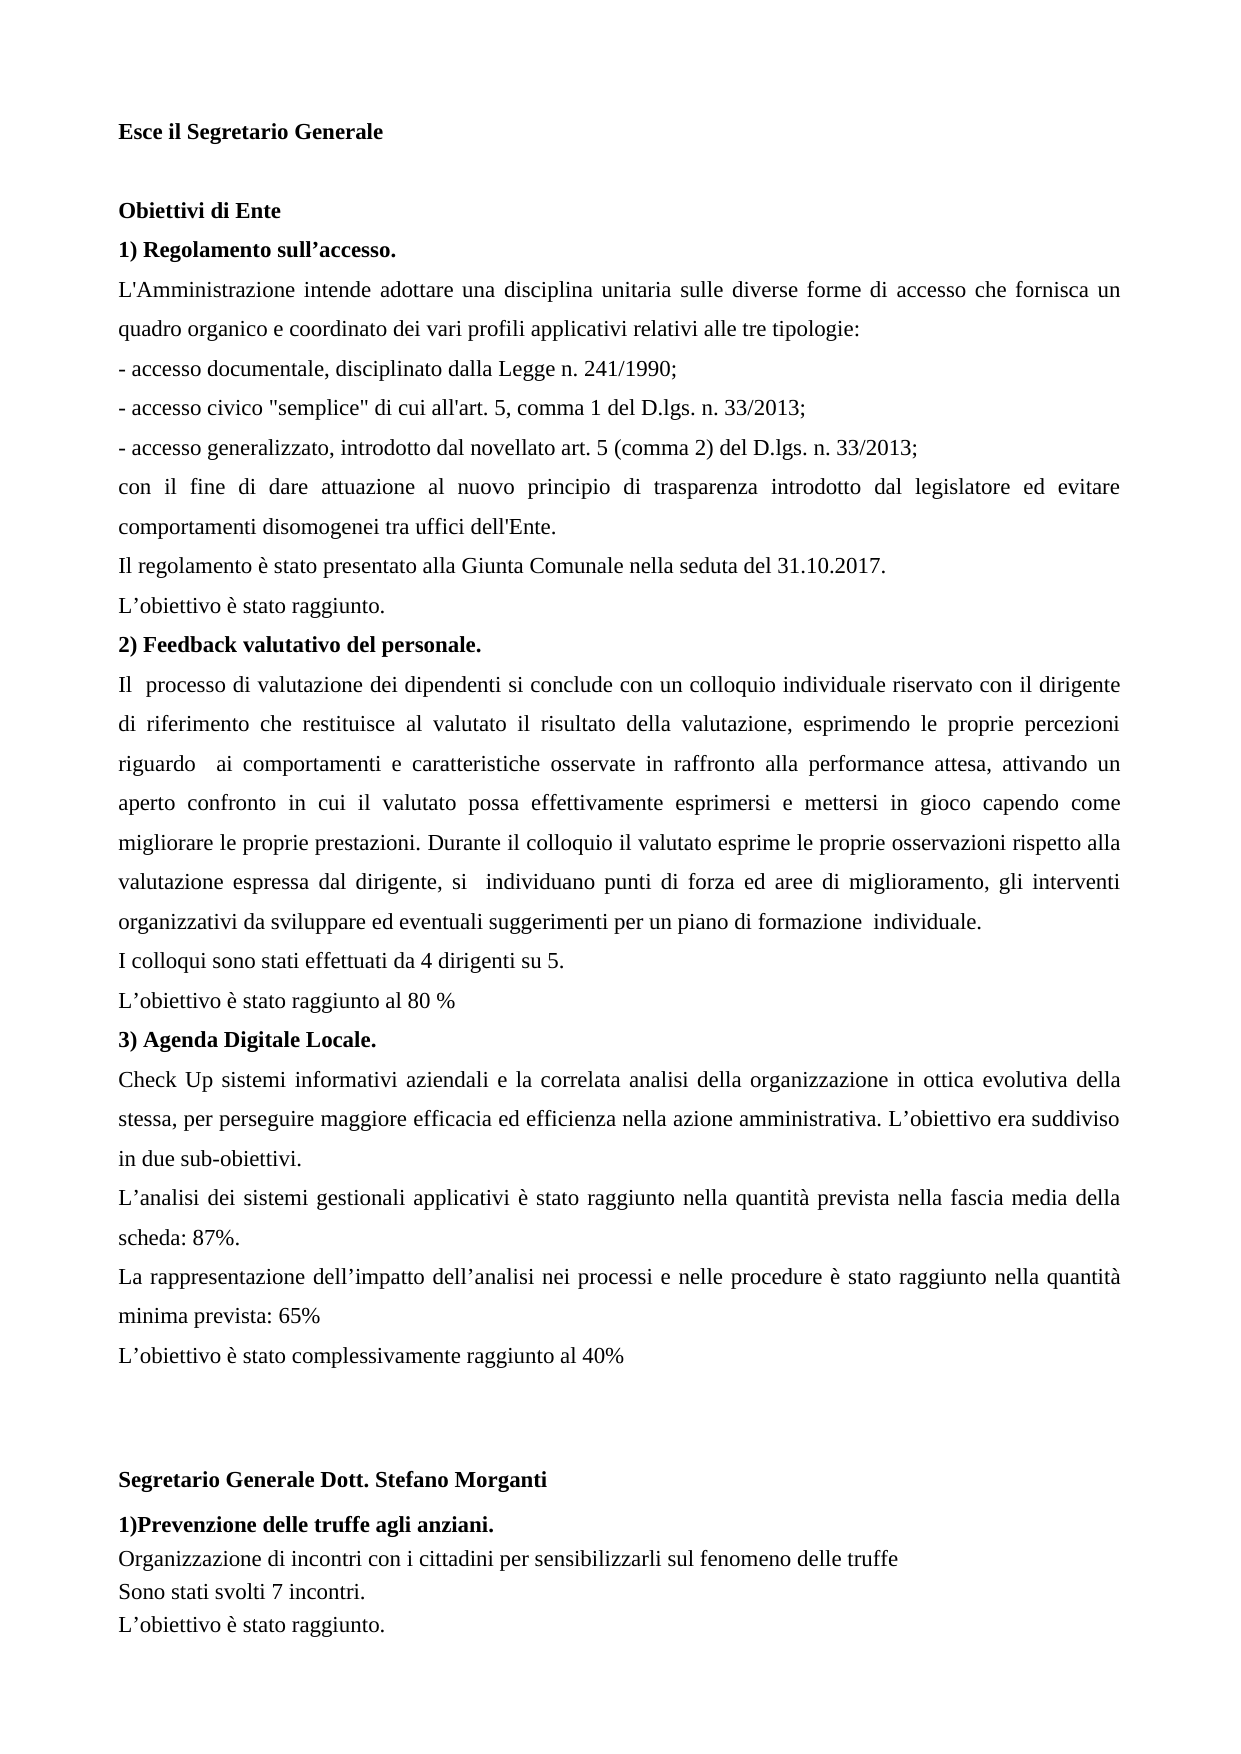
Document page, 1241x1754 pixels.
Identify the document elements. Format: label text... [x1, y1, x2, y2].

text L'Amministrazione intende adottare una disciplina unitaria sulle diverse forme di accesso che fornisca un quadro organico e coordinato dei vari profili applicativi relativi alle tre tipologie: [118, 276, 1122, 342]
text Il regolamento è stato presentato alla Giunta Comunale nella seduta del 31.10.2017. [118, 552, 1122, 579]
text L’analisi dei sistemi gestionali applicativi è stato raggiunto nella quantità prevista nella fascia media della scheda: 87%. [118, 1184, 1122, 1250]
text L’obiettivo è stato raggiunto al 80 % [118, 987, 1122, 1013]
text Check Up sistemi informativi aziendali e la correlata analisi della organizzazione in ottica evolutiva della stessa, per perseguire maggiore efficacia ed efficienza nella azione amministrativa. L’obiettivo era suddiviso in due sub-obiettivi. [118, 1066, 1122, 1171]
text Sono stati svolti 7 incontri. [118, 1573, 1122, 1606]
text 2) Feedback valutativo del personale. [118, 631, 1122, 658]
text - accesso civico "semplice" di cui all'art. 5, comma 1 del D.lgs. n. 33/2013; [118, 394, 1122, 421]
text L’obiettivo è stato complessivamente raggiunto al 40% [118, 1342, 1122, 1368]
text Segretario Generale Dott. Stefano Morganti [118, 1460, 1122, 1494]
text 3) Agenda Digitale Locale. [118, 1026, 1122, 1052]
text L’obiettivo è stato raggiunto. [118, 592, 1122, 618]
text 1)Prevenzione delle truffe agli anziani. [118, 1506, 1122, 1539]
text - accesso generalizzato, introdotto dal novellato art. 5 (comma 2) del D.lgs. n. 33/2013; [118, 434, 1122, 460]
text L’obiettivo è stato raggiunto. [118, 1606, 1122, 1639]
text - accesso documentale, disciplinato dalla Legge n. 241/1990; [118, 355, 1122, 381]
text Il processo di valutazione dei dipendenti si conclude con un colloquio individuale riservato con il dirigente di riferimento che restituisce al valutato il risultato della valutazione, esprimendo le proprie percezioni riguardo ai comportamenti e caratteristiche osservate in raffronto alla performance attesa, attivando un aperto confronto in cui il valutato possa effettivamente esprimersi e mettersi in gioco capendo come migliorare le proprie prestazioni. Durante il colloquio il valutato esprime le proprie osservazioni rispetto alla valutazione espressa dal dirigente, si individuano punti di forza ed aree di miglioramento, gli interventi organizzativi da sviluppare ed eventuali suggerimenti per un piano di formazione individuale. [118, 671, 1122, 934]
text La rappresentazione dell’impatto dell’analisi nei processi e nelle procedure è stato raggiunto nella quantità minima prevista: 65% [118, 1263, 1122, 1329]
text Obiettivi di Ente [118, 197, 1122, 223]
text con il fine di dare attuazione al nuovo principio di trasparenza introdotto dal legislatore ed evitare comportamenti disomogenei tra uffici dell'Ente. [118, 473, 1122, 539]
text Esce il Segretario Generale [118, 118, 1122, 144]
text I colloqui sono stati effettuati da 4 dirigenti su 5. [118, 947, 1122, 973]
text Organizzazione di incontri con i cittadini per sensibilizzarli sul fenomeno delle truffe [118, 1539, 1122, 1573]
text 1) Regolamento sull’accesso. [118, 237, 1122, 263]
